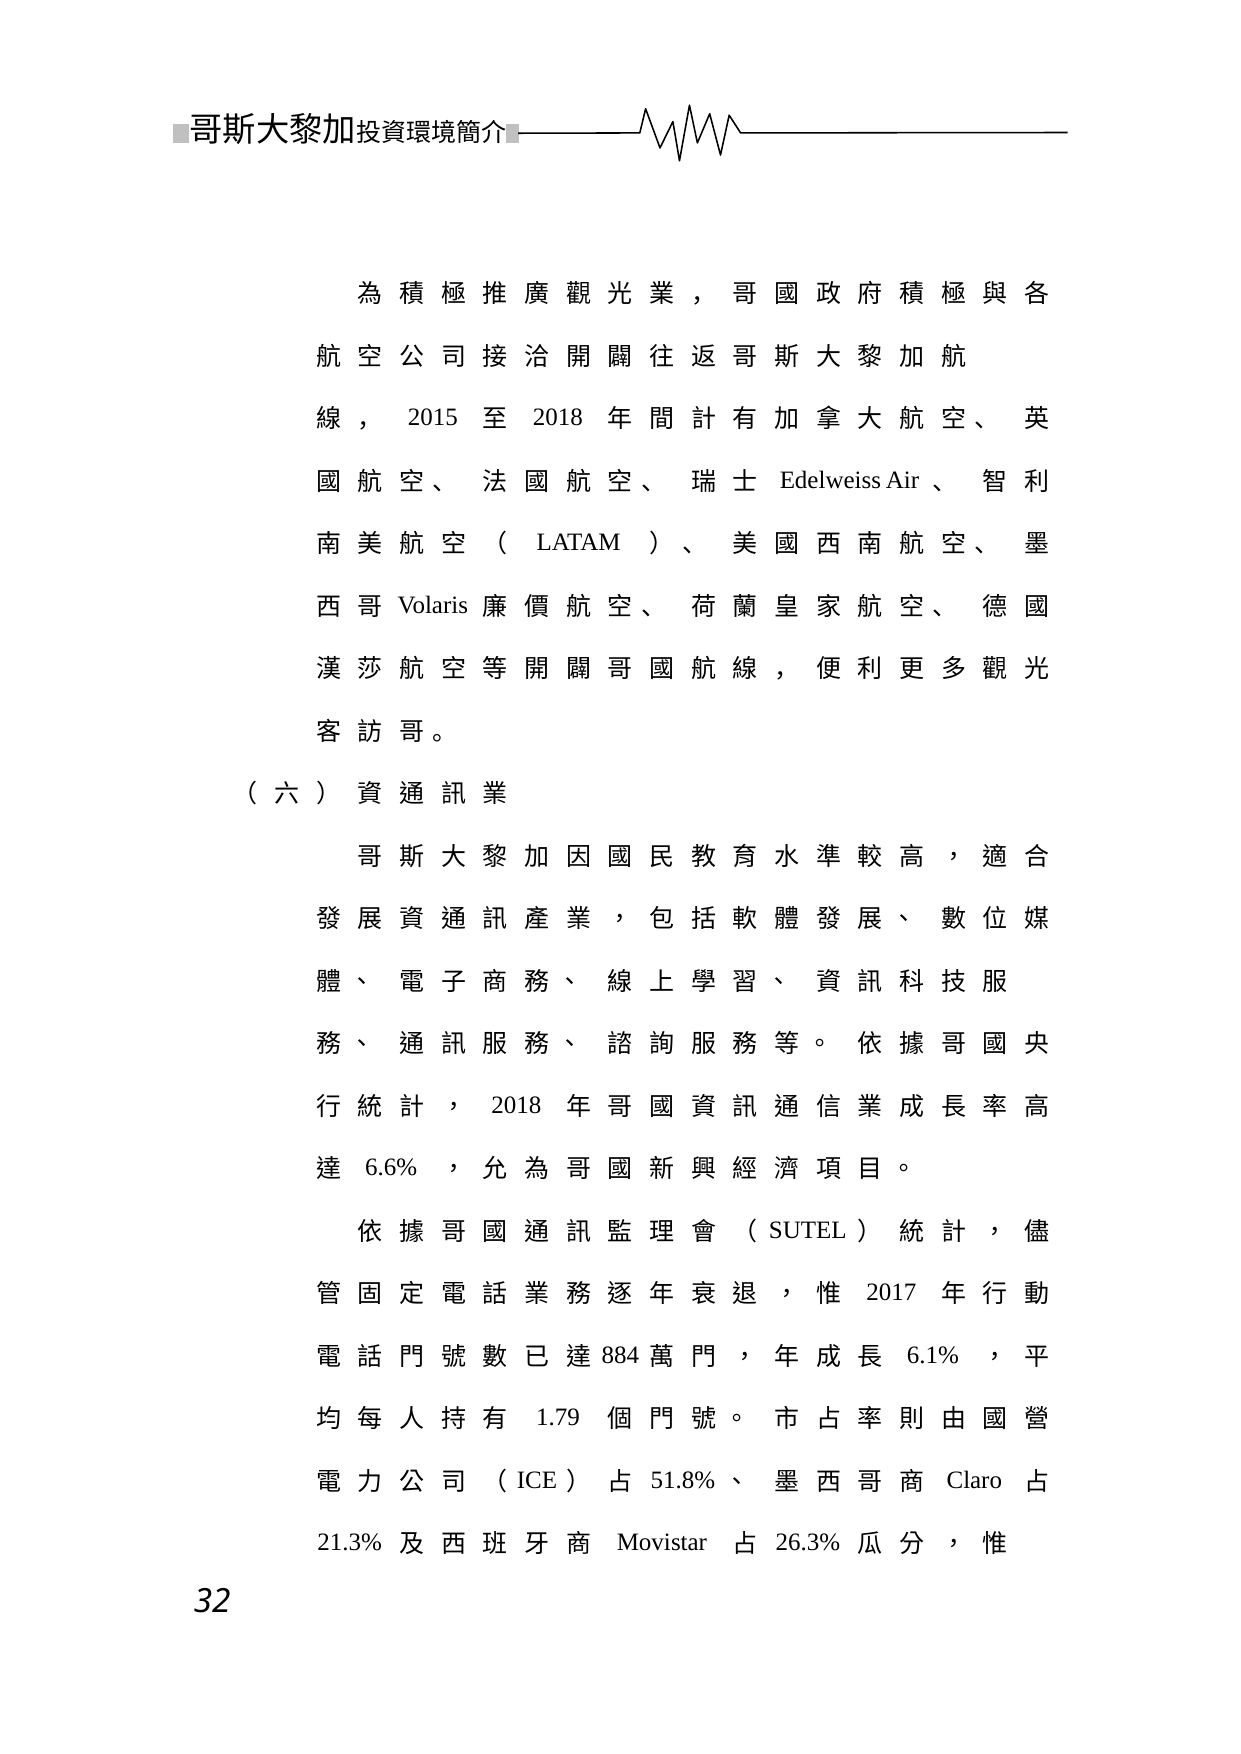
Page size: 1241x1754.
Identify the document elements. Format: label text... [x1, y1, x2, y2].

text 依據哥國通訊監理會（SUTEL）統計，儘管固定電話業務逐年衰退，惟2017年行動電話門號數已達884萬門，年成長6.1%，平均每人持有1.79個門號。市占率則由國營電力公司（ICE）占51.8%、墨西哥商Claro占21.3%及西班牙商Movistar占26.3%瓜分，惟 [281, 1188, 1058, 1563]
text 哥斯大黎加因國民教育水準較高，適合發展資通訊產業，包括軟體發展、數位媒體、電子商務、線上學習、資訊科技服務、通訊服務、諮詢服務等。依據哥國央行統計，2018年哥國資訊通信業成長率高達6.6%，允為哥國新興經濟項目。 [281, 813, 1058, 1188]
text 為積極推廣觀光業，哥國政府積極與各航空公司接洽開闢往返哥斯大黎加航線，2015至2018年間計有加拿大航空、英國航空、法國航空、瑞士Edelweiss Air、智利南美航空（LATAM）、美國西南航空、墨西哥Volaris廉價航空、荷蘭皇家航空、德國漢莎航空等開闢哥國航線，便利更多觀光客訪哥。 [281, 250, 1058, 750]
text （六）資通訊業 [207, 750, 1058, 813]
